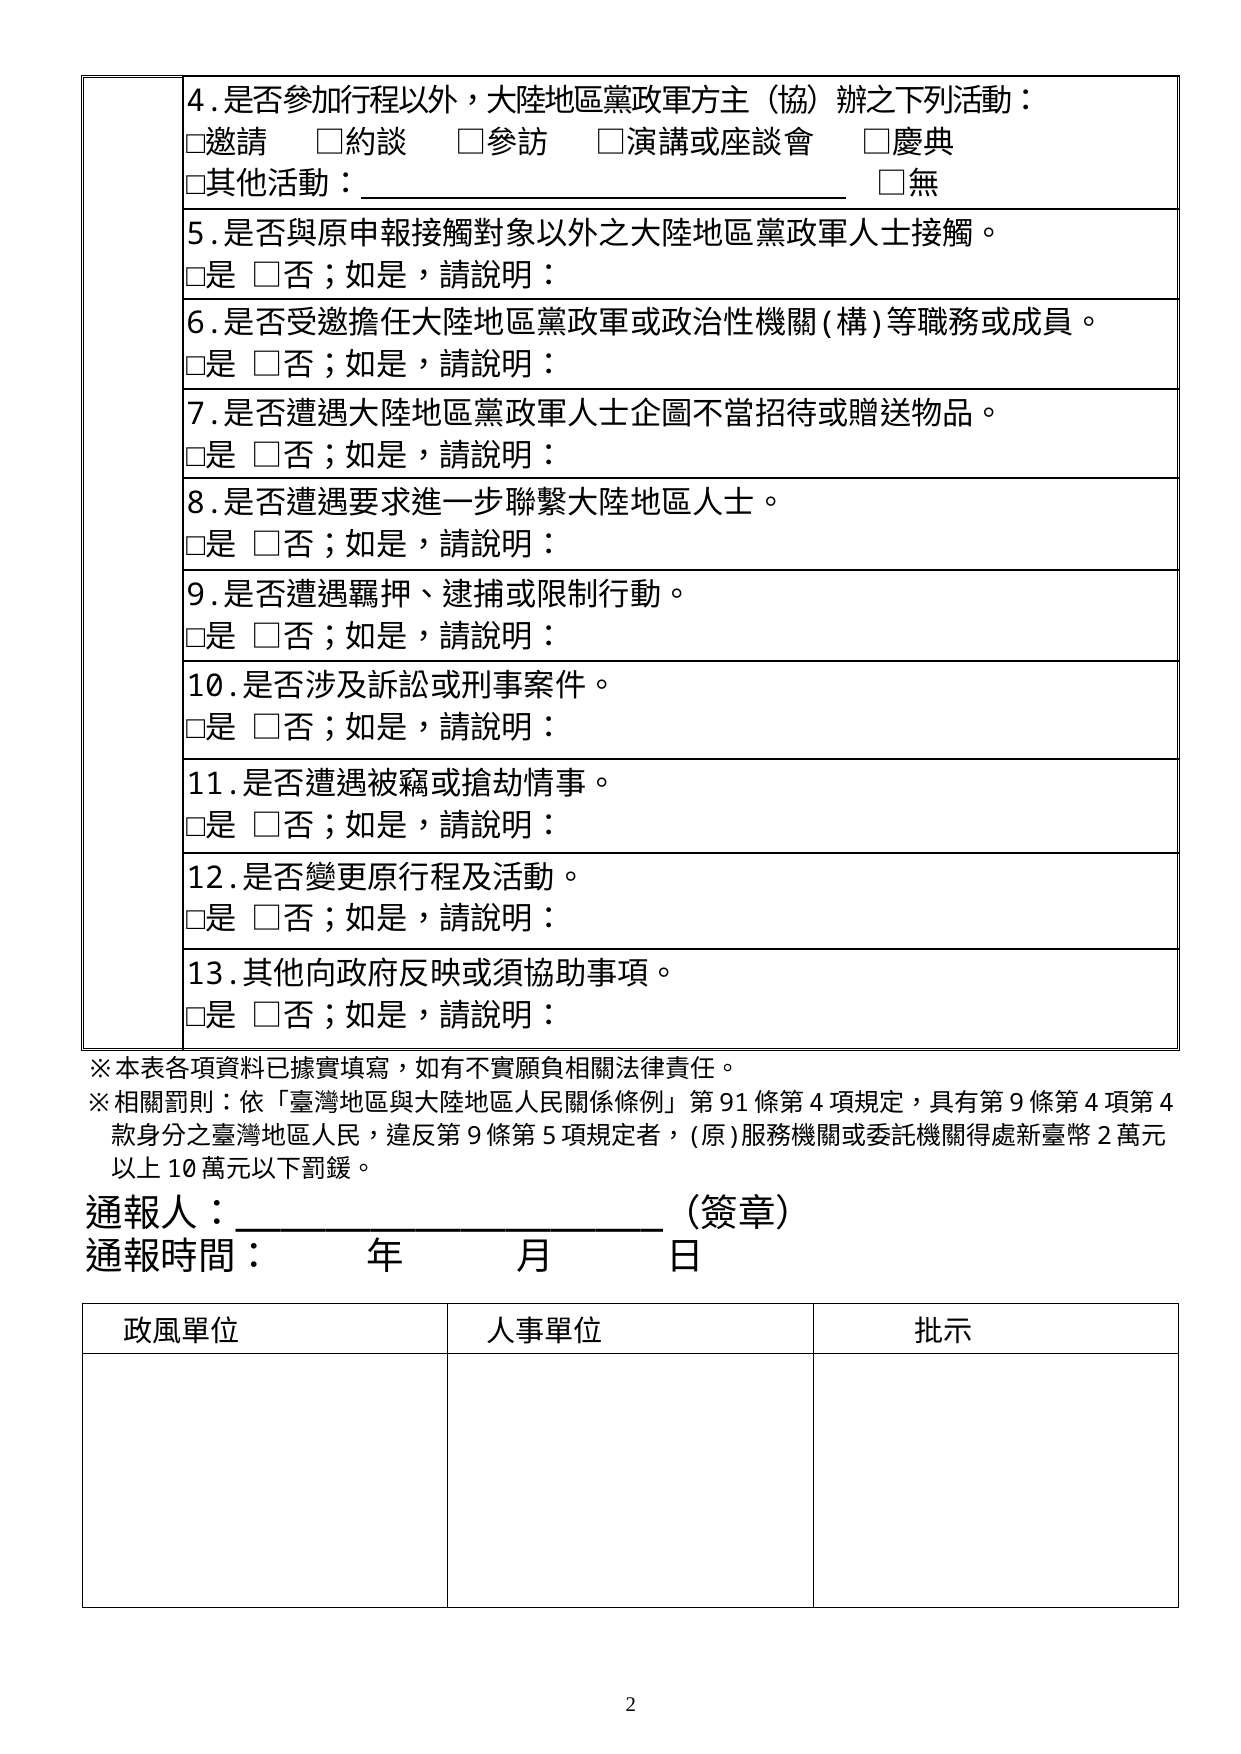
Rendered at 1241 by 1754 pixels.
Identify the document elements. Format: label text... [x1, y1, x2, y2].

table_cell 4.是否參加行程以外，大陸地區黨政軍方主（協）辦之下列活動： □邀請 □約談 □參訪 □演講或座談會 □慶典 □其他活動： □無 [184, 77, 1177, 208]
table_cell [84, 78, 182, 1048]
table_cell 政風單位 [83, 1304, 447, 1353]
table_cell 人事單位 [448, 1304, 813, 1353]
table_cell [83, 1354, 447, 1607]
table_cell 12.是否變更原行程及活動。 □是 □否；如是，請說明： [184, 854, 1177, 948]
table_cell [814, 1354, 1178, 1607]
table_cell 11.是否遭遇被竊或搶劫情事。 □是 □否；如是，請說明： [184, 760, 1177, 852]
table_cell 8.是否遭遇要求進一步聯繫大陸地區人士。 □是 □否；如是，請說明： [184, 479, 1177, 569]
table_cell ※本表各項資料已據實填寫，如有不實願負相關法律責任。 ※相關罰則：依「臺灣地區與大陸地區人民關係條例」第91條第4項規定，具有第9條第4項第4款身分之臺灣地區人民，違反第9條第5項規定者，(原)服務機關或委託機關得處新臺幣2萬元以上10萬元以下罰鍰。 通報人：___________________（簽章） 通報時間： 年 月 日 [83, 1051, 1179, 1303]
table_cell 6.是否受邀擔任大陸地區黨政軍或政治性機關(構)等職務或成員。 □是 □否；如是，請說明： [184, 300, 1177, 388]
table_cell 13.其他向政府反映或須協助事項。 □是 □否；如是，請說明： [184, 950, 1177, 1048]
table_cell 10.是否涉及訴訟或刑事案件。 □是 □否；如是，請說明： [184, 662, 1177, 758]
table_cell 批示 [814, 1304, 1178, 1353]
table_cell 9.是否遭遇羈押、逮捕或限制行動。 □是 □否；如是，請說明： [184, 571, 1177, 660]
table_cell [448, 1354, 813, 1607]
table_cell 7.是否遭遇大陸地區黨政軍人士企圖不當招待或贈送物品。 □是 □否；如是，請說明： [184, 390, 1177, 477]
table_cell 5.是否與原申報接觸對象以外之大陸地區黨政軍人士接觸。 □是 □否；如是，請說明： [184, 210, 1177, 297]
